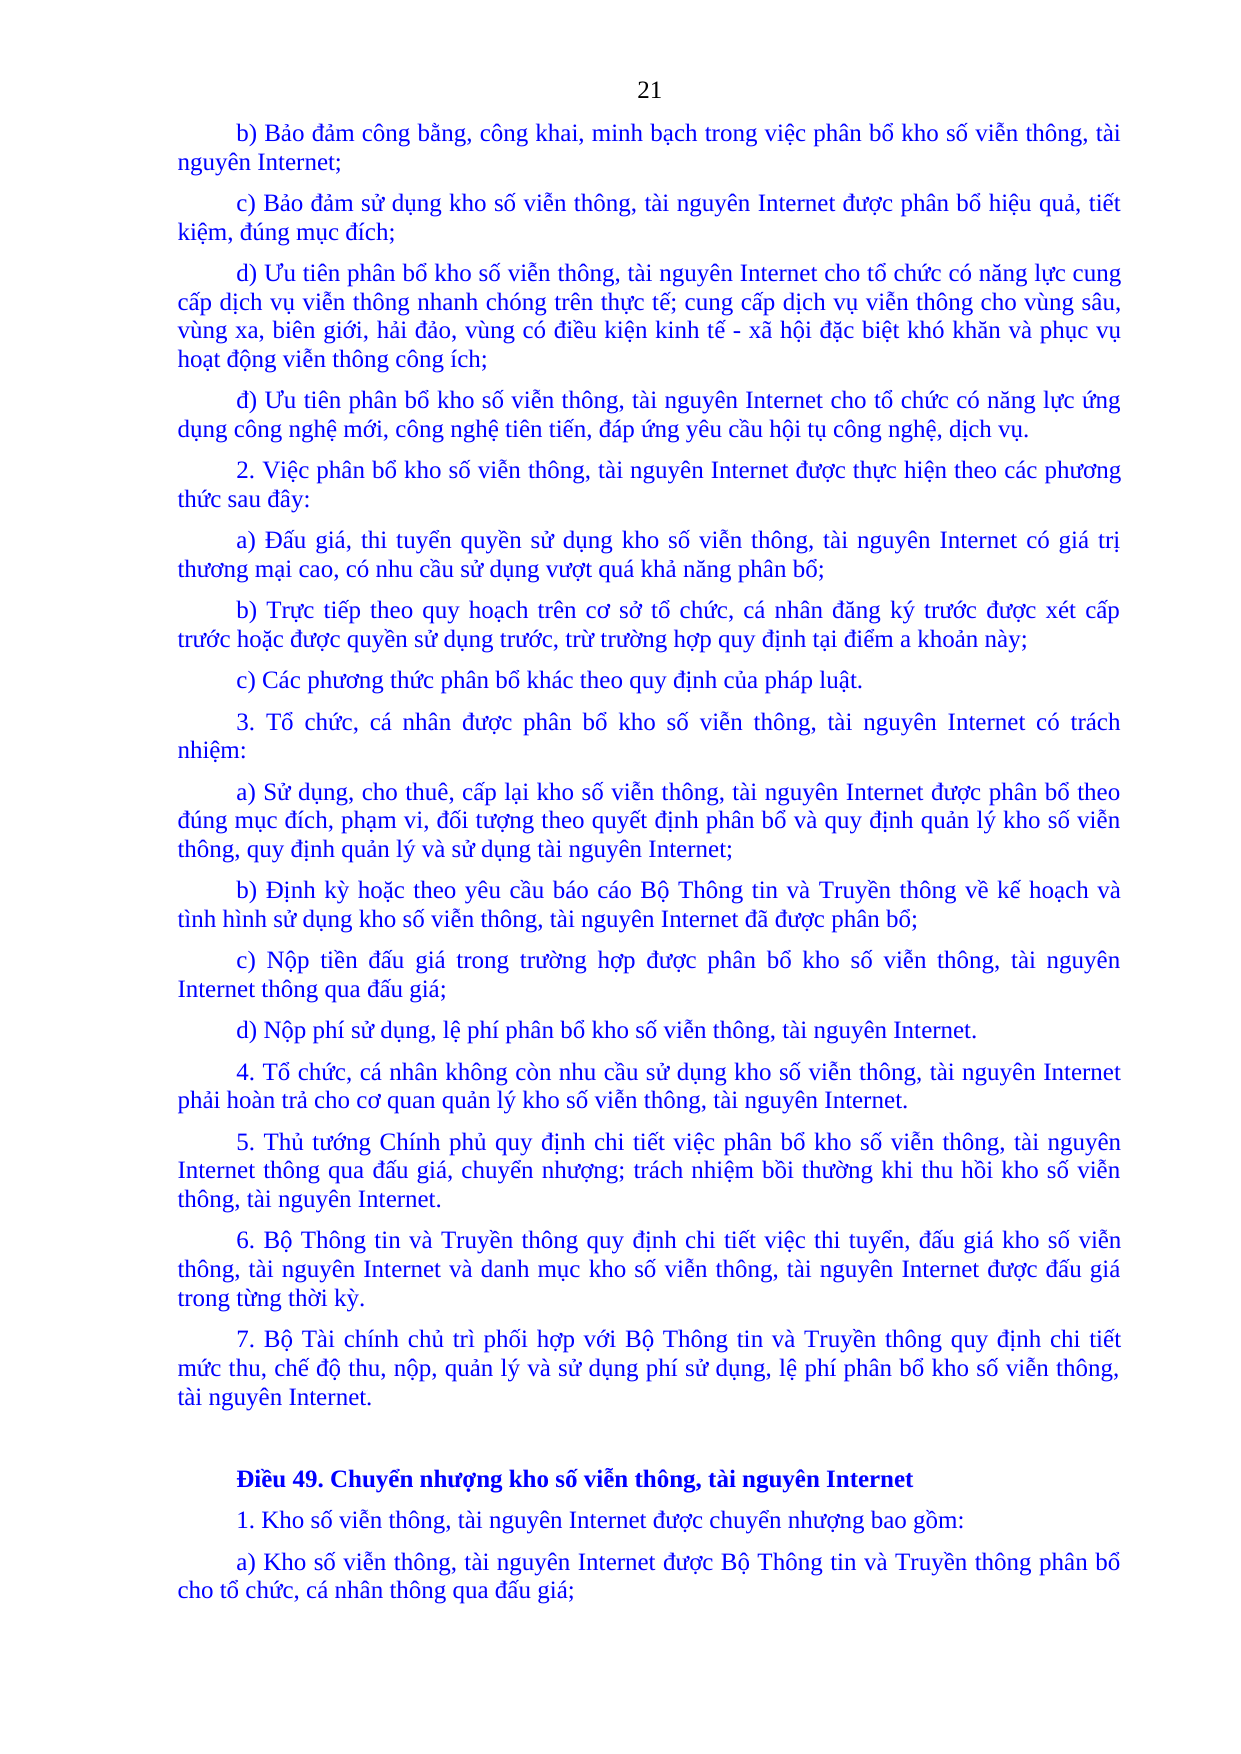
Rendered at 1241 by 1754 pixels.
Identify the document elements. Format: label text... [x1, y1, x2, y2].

text c) Nộp tiền đấu giá trong trường hợp được phân bổ kho số viễn thông, tài nguyên Internet thông qua đấu giá; [177, 946, 1122, 1003]
text b) Bảo đảm công bằng, công khai, minh bạch trong việc phân bổ kho số viễn thông, tài nguyên Internet; [177, 118, 1122, 176]
text d) Nộp phí sử dụng, lệ phí phân bổ kho số viễn thông, tài nguyên Internet. [177, 1016, 1122, 1044]
text a) Kho số viễn thông, tài nguyên Internet được Bộ Thông tin và Truyền thông phân bổ cho tổ chức, cá nhân thông qua đấu giá; [177, 1547, 1122, 1604]
text b) Định kỳ hoặc theo yêu cầu báo cáo Bộ Thông tin và Truyền thông về kế hoạch và tình hình sử dụng kho số viễn thông, tài nguyên Internet đã được phân bổ; [177, 876, 1122, 933]
text 3. Tổ chức, cá nhân được phân bổ kho số viễn thông, tài nguyên Internet có trách nhiệm: [177, 707, 1122, 764]
text a) Sử dụng, cho thuê, cấp lại kho số viễn thông, tài nguyên Internet được phân bổ theo đúng mục đích, phạm vi, đối tượng theo quyết định phân bổ và quy định quản lý kho số viễn thông, quy định quản lý và sử dụng tài nguyên Internet; [177, 777, 1122, 863]
text 6. Bộ Thông tin và Truyền thông quy định chi tiết việc thi tuyển, đấu giá kho số viễn thông, tài nguyên Internet và danh mục kho số viễn thông, tài nguyên Internet được đấu giá trong từng thời kỳ. [177, 1226, 1122, 1312]
text đ) Ưu tiên phân bổ kho số viễn thông, tài nguyên Internet cho tổ chức có năng lực ứng dụng công nghệ mới, công nghệ tiên tiến, đáp ứng yêu cầu hội tụ công nghệ, dịch vụ. [177, 386, 1122, 443]
text 2. Việc phân bổ kho số viễn thông, tài nguyên Internet được thực hiện theo các phương thức sau đây: [177, 456, 1122, 513]
text b) Trực tiếp theo quy hoạch trên cơ sở tổ chức, cá nhân đăng ký trước được xét cấp trước hoặc được quyền sử dụng trước, trừ trường hợp quy định tại điểm a khoản này; [177, 596, 1122, 653]
text a) Đấu giá, thi tuyển quyền sử dụng kho số viễn thông, tài nguyên Internet có giá trị thương mại cao, có nhu cầu sử dụng vượt quá khả năng phân bổ; [177, 526, 1122, 583]
text 7. Bộ Tài chính chủ trì phối hợp với Bộ Thông tin và Truyền thông quy định chi tiết mức thu, chế độ thu, nộp, quản lý và sử dụng phí sử dụng, lệ phí phân bổ kho số viễn thông, tài nguyên Internet. [177, 1324, 1122, 1411]
text c) Bảo đảm sử dụng kho số viễn thông, tài nguyên Internet được phân bổ hiệu quả, tiết kiệm, đúng mục đích; [177, 188, 1122, 246]
text Điều 49. Chuyển nhượng kho số viễn thông, tài nguyên Internet [177, 1464, 1122, 1493]
text 1. Kho số viễn thông, tài nguyên Internet được chuyển nhượng bao gồm: [177, 1506, 1122, 1534]
text d) Ưu tiên phân bổ kho số viễn thông, tài nguyên Internet cho tổ chức có năng lực cung cấp dịch vụ viễn thông nhanh chóng trên thực tế; cung cấp dịch vụ viễn thông cho vùng sâu, vùng xa, biên giới, hải đảo, vùng có điều kiện kinh tế - xã hội đặc biệt khó khăn và phục vụ hoạt động viễn thông công ích; [177, 258, 1122, 373]
text 5. Thủ tướng Chính phủ quy định chi tiết việc phân bổ kho số viễn thông, tài nguyên Internet thông qua đấu giá, chuyển nhượng; trách nhiệm bồi thường khi thu hồi kho số viễn thông, tài nguyên Internet. [177, 1127, 1122, 1213]
text c) Các phương thức phân bổ khác theo quy định của pháp luật. [177, 666, 1122, 694]
text 4. Tổ chức, cá nhân không còn nhu cầu sử dụng kho số viễn thông, tài nguyên Internet phải hoàn trả cho cơ quan quản lý kho số viễn thông, tài nguyên Internet. [177, 1057, 1122, 1114]
